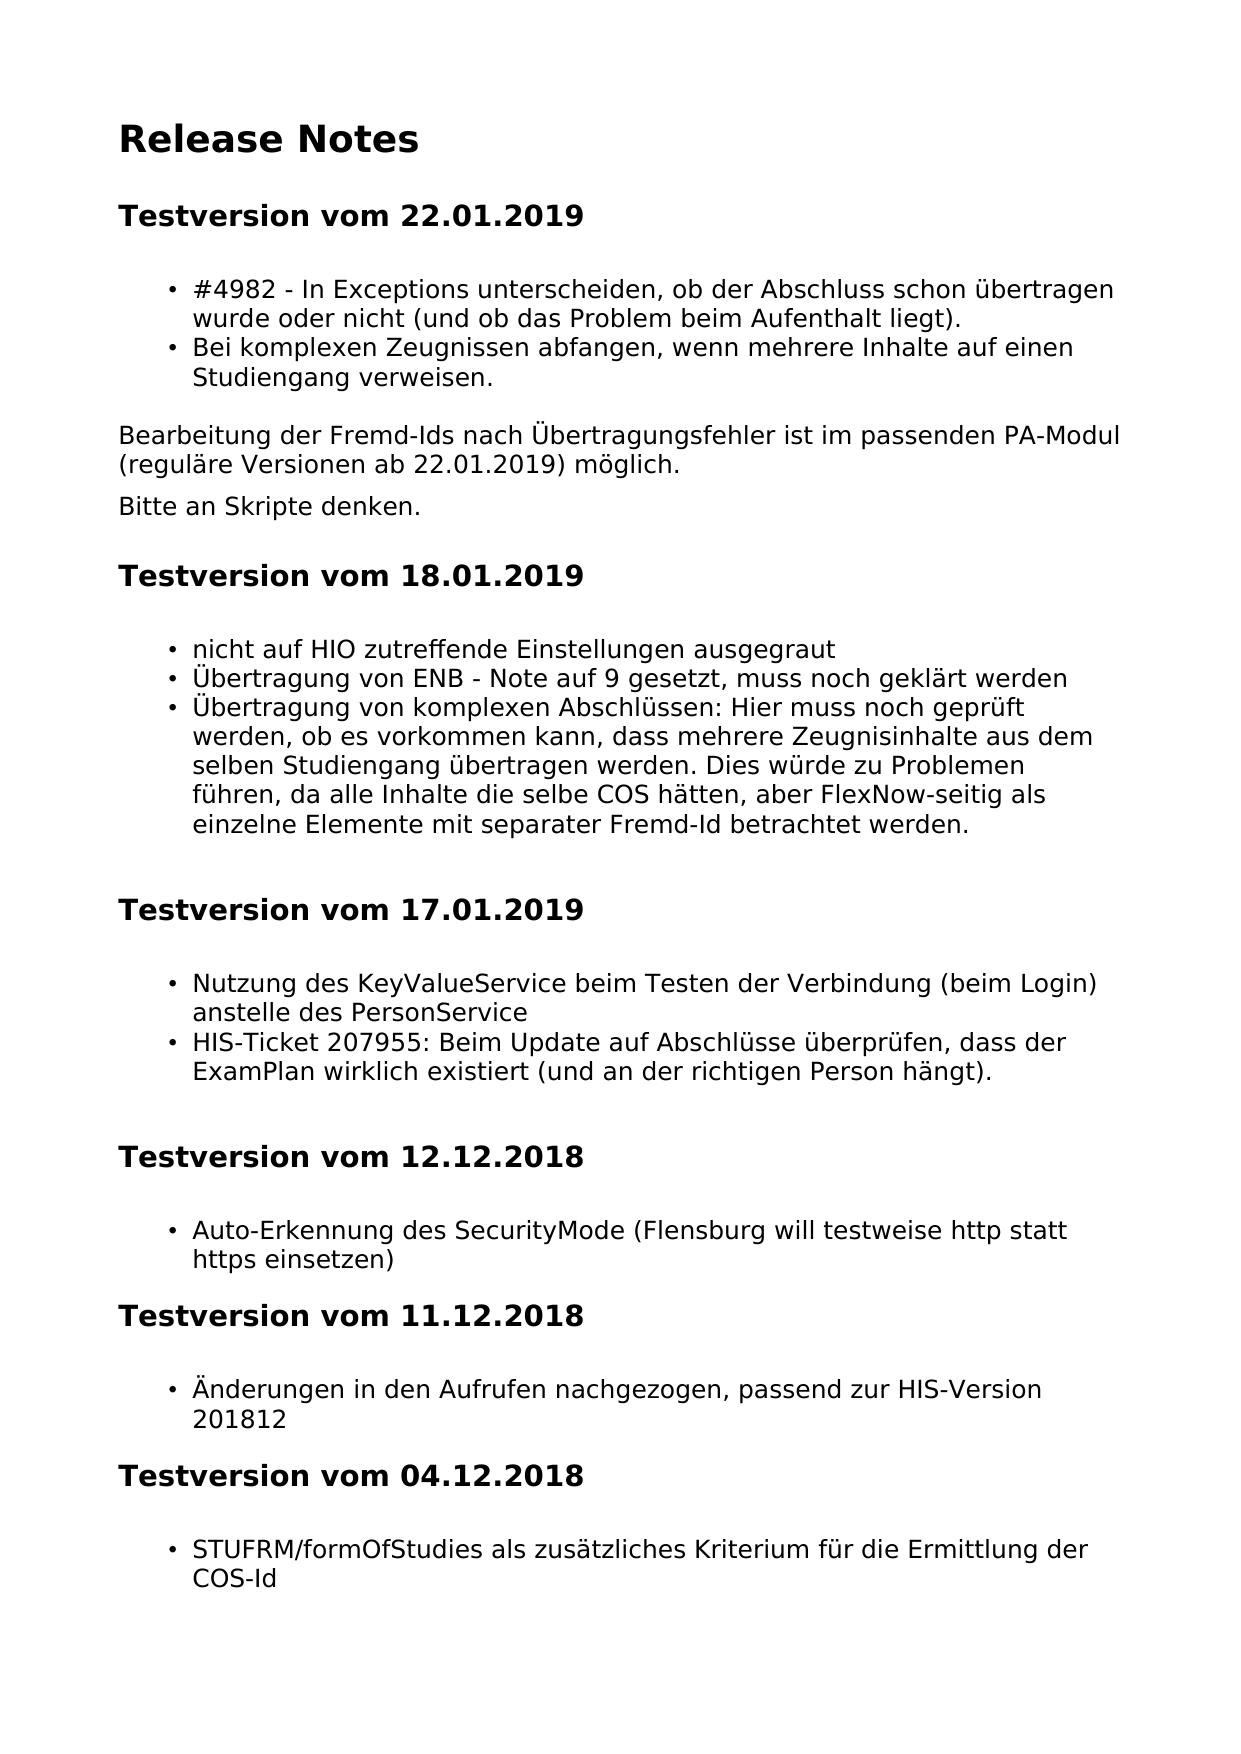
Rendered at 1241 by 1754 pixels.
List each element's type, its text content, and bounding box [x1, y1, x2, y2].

subtitle Release Notes [118, 118, 1122, 162]
list Auto-Erkennung des SecurityMode (Flensburg will testweise http statt https einsetzen) [177, 1216, 1122, 1275]
text Bearbeitung der Fremd-Ids nach Übertragungsfehler ist im passenden PA-Modul (reguläre Versionen ab 22.01.2019) möglich. [118, 421, 1122, 480]
subtitle Testversion vom 04.12.2018 [118, 1459, 1122, 1493]
list Nutzung des KeyValueService beim Testen der Verbindung (beim Login) anstelle des PersonService [177, 969, 1122, 1028]
text Bitte an Skripte denken. [118, 492, 1122, 521]
list Änderungen in den Aufrufen nachgezogen, passend zur HIS-Version 201812 [177, 1376, 1122, 1434]
subtitle Testversion vom 17.01.2019 [118, 893, 1122, 927]
list HIS-Ticket 207955: Beim Update auf Abschlüsse überprüfen, dass der ExamPlan wirklich existiert (und an der richtigen Person hängt). [177, 1028, 1122, 1086]
subtitle Testversion vom 22.01.2019 [118, 199, 1122, 233]
list STUFRM/formOfStudies als zusätzliches Kriterium für die Ermittlung der COS-Id [177, 1535, 1122, 1593]
list Übertragung von ENB - Note auf 9 gesetzt, muss noch geklärt werden [177, 664, 1122, 693]
list #4982 - In Exceptions unterscheiden, ob der Abschluss schon übertragen wurde oder nicht (und ob das Problem beim Aufenthalt liegt). [177, 275, 1122, 333]
subtitle Testversion vom 18.01.2019 [118, 559, 1122, 593]
list Übertragung von komplexen Abschlüssen: Hier muss noch geprüft werden, ob es vorkommen kann, dass mehrere Zeugnisinhalte aus dem selben Studiengang übertragen werden. Dies würde zu Problemen führen, da alle Inhalte die selbe COS hätten, aber FlexNow-seitig als einzelne Elemente mit separater Fremd-Id betrachtet werden. [177, 693, 1122, 839]
list Bei komplexen Zeugnissen abfangen, wenn mehrere Inhalte auf einen Studiengang verweisen. [177, 333, 1122, 392]
subtitle Testversion vom 11.12.2018 [118, 1300, 1122, 1334]
subtitle Testversion vom 12.12.2018 [118, 1141, 1122, 1174]
list nicht auf HIO zutreffende Einstellungen ausgegraut [177, 635, 1122, 664]
